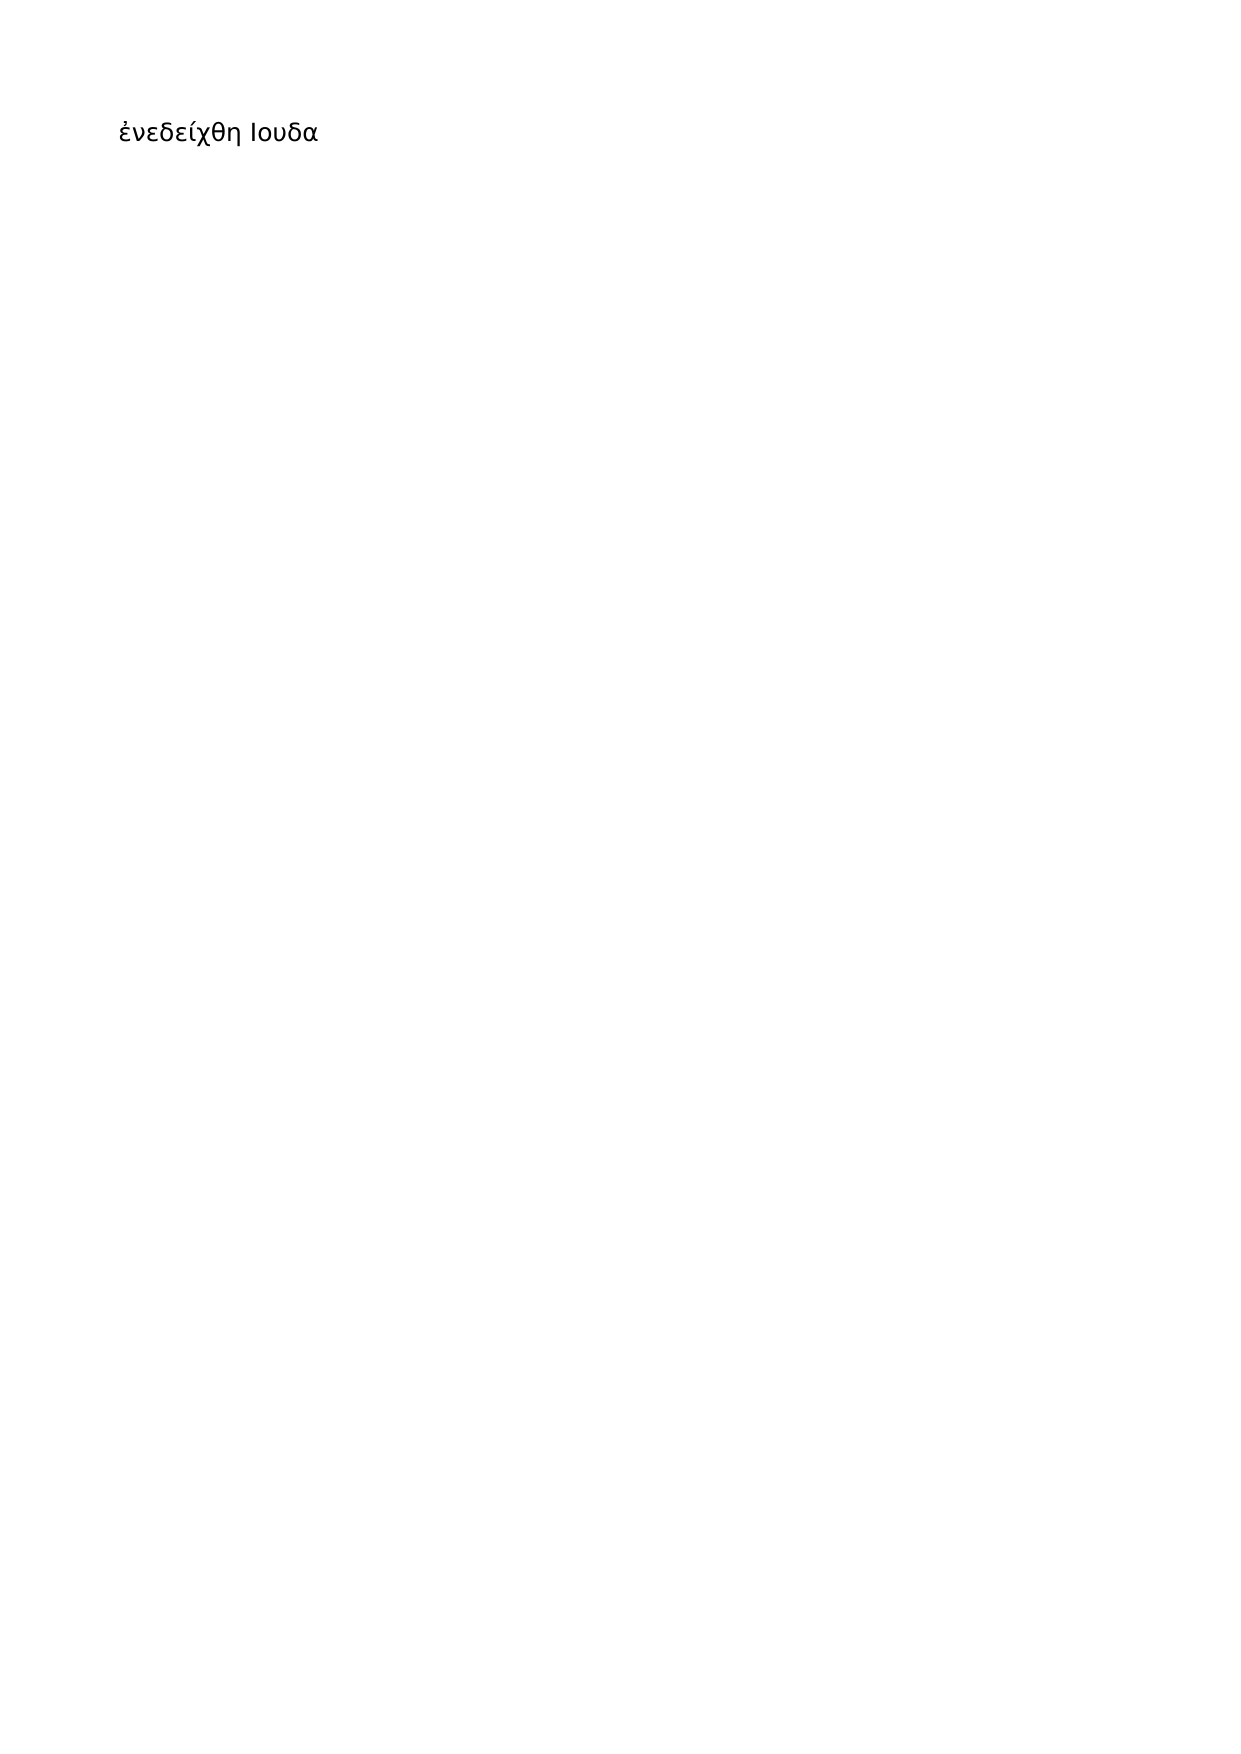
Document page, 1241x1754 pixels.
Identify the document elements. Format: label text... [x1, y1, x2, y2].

text ἐνεδείχθη Ιουδα [118, 118, 1122, 147]
